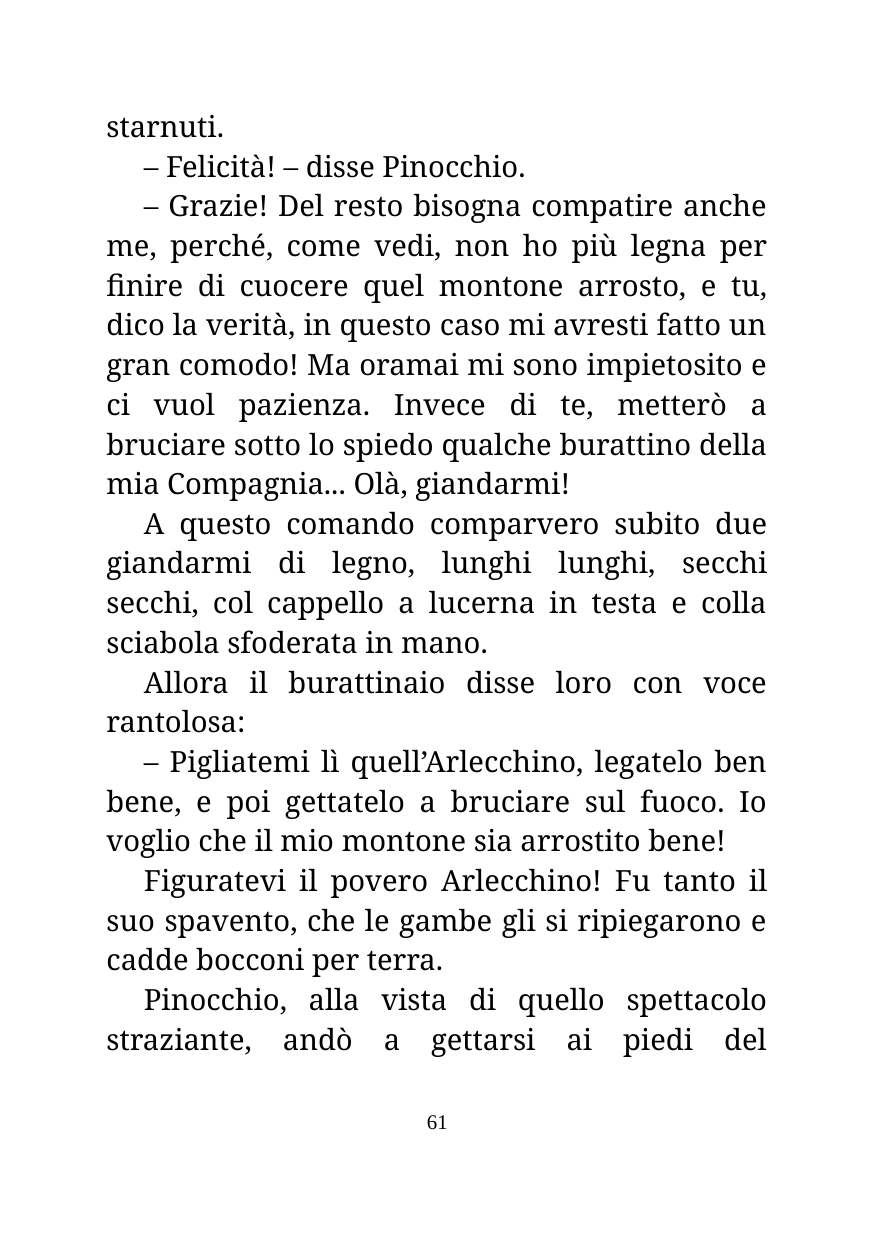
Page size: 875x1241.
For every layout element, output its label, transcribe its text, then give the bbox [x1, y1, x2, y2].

text Allora il burattinaio disse loro con voce rantolosa: [106, 662, 768, 741]
text Pinocchio, alla vista di quello spettacolo straziante, andò a gettarsi ai piedi del [106, 979, 768, 1059]
text – Pigliatemi lì quell’Arlecchino, legatelo ben bene, e poi gettatelo a bruciare sul fuoco. Io voglio che il mio montone sia arrostito bene! [106, 741, 768, 860]
text – Grazie! Del resto bisogna compatire anche me, perché, come vedi, non ho più legna per finire di cuocere quel montone arrosto, e tu, dico la verità, in questo caso mi avresti fatto un gran comodo! Ma oramai mi sono impietosito e ci vuol pazienza. Invece di te, metterò a bruciare sotto lo spiedo qualche burattino della mia Compagnia... Olà, giandarmi! [106, 186, 768, 503]
text Figuratevi il povero Arlecchino! Fu tanto il suo spavento, che le gambe gli si ripiegarono e cadde bocconi per terra. [106, 860, 768, 979]
text starnuti. [106, 106, 768, 146]
text – Felicità! – disse Pinocchio. [106, 146, 768, 186]
text A questo comando comparvero subito due giandarmi di legno, lunghi lunghi, secchi secchi, col cappello a lucerna in testa e colla sciabola sfoderata in mano. [106, 503, 768, 662]
